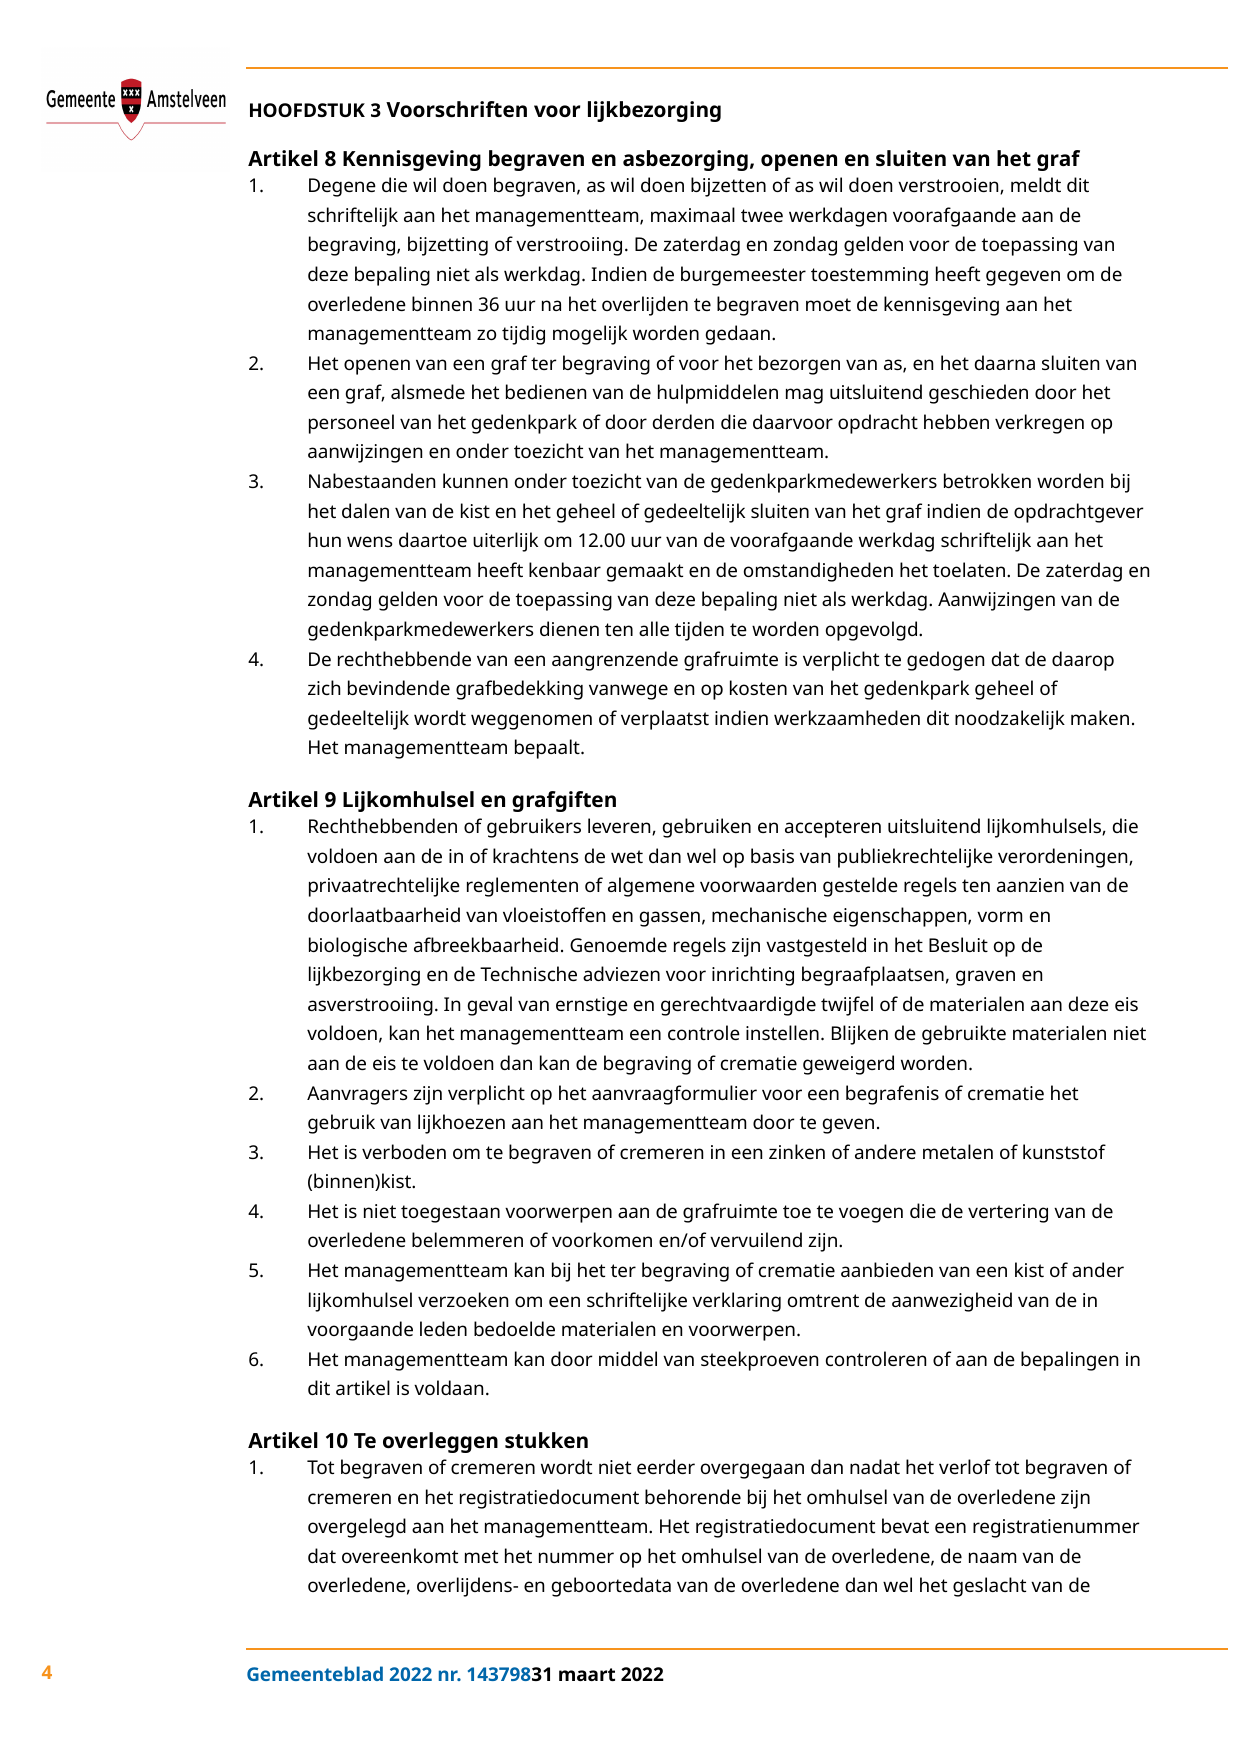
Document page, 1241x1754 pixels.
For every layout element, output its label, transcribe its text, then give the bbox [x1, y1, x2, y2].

list Degene die wil doen begraven, as wil doen bijzetten of as wil doen verstrooien, meldt dit schriftelijk aan het managementteam, maximaal twee werkdagen voorafgaande aan de begraving, bijzetting of verstrooiing. De zaterdag en zondag gelden voor de toepassing van deze bepaling niet als werkdag. Indien de burgemeester toestemming heeft gegeven om de overledene binnen 36 uur na het overlijden te begraven moet de kennisgeving aan het managementteam zo tijdig mogelijk worden gedaan. [248, 172, 1152, 346]
list Nabestaanden kunnen onder toezicht van de gedenkparkmedewerkers betrokken worden bij het dalen van de kist en het geheel of gedeeltelijk sluiten van het graf indien de opdrachtgever hun wens daartoe uiterlijk om 12.00 uur van de voorafgaande werkdag schriftelijk aan het managementteam heeft kenbaar gemaakt en de omstandigheden het toelaten. De zaterdag en zondag gelden voor de toepassing van deze bepaling niet als werkdag. Aanwijzingen van de gedenkparkmedewerkers dienen ten alle tijden te worden opgevolgd. [248, 468, 1152, 642]
list Het is verboden om te begraven of cremeren in een zinken of andere metalen of kunststof (binnen)kist. [248, 1139, 1152, 1194]
list Aanvragers zijn verplicht op het aanvraagformulier voor een begrafenis of crematie het gebruik van lijkhoezen aan het managementteam door te geven. [248, 1080, 1152, 1135]
list Rechthebbenden of gebruikers leveren, gebruiken en accepteren uitsluitend lijkomhulsels, die voldoen aan de in of krachtens de wet dan wel op basis van publiekrechtelijke verordeningen, privaatrechtelijke reglementen of algemene voorwaarden gestelde regels ten aanzien van de doorlaatbaarheid van vloeistoffen en gassen, mechanische eigenschappen, vorm en biologische afbreekbaarheid. Genoemde regels zijn vastgesteld in het Besluit op de lijkbezorging en de Technische adviezen voor inrichting begraafplaatsen, graven en asverstrooiing. In geval van ernstige en gerechtvaardigde twijfel of de materialen aan deze eis voldoen, kan het managementteam een controle instellen. Blijken de gebruikte materialen niet aan de eis te voldoen dan kan de begraving of crematie geweigerd worden. [248, 813, 1152, 1076]
text Artikel 10 Te overleggen stukken [248, 1426, 1152, 1454]
list Tot begraven of cremeren wordt niet eerder overgegaan dan nadat het verlof tot begraven of cremeren en het registratiedocument behorende bij het omhulsel van de overledene zijn overgelegd aan het managementteam. Het registratiedocument bevat een registratienummer dat overeenkomt met het nummer op het omhulsel van de overledene, de naam van de overledene, overlijdens- en geboortedata van de overledene dan wel het geslacht van de [248, 1454, 1152, 1598]
list Het managementteam kan door middel van steekproeven controleren of aan de bepalingen in dit artikel is voldaan. [248, 1346, 1152, 1401]
list Het managementteam kan bij het ter begraving of crematie aanbieden van een kist of ander lijkomhulsel verzoeken om een schriftelijke verklaring omtrent de aanwezigheid van de in voorgaande leden bedoelde materialen en voorwerpen. [248, 1257, 1152, 1342]
list Het openen van een graf ter begraving of voor het bezorgen van as, en het daarna sluiten van een graf, alsmede het bedienen van de hulpmiddelen mag uitsluitend geschieden door het personeel van het gedenkpark of door derden die daarvoor opdracht hebben verkregen op aanwijzingen en onder toezicht van het managementteam. [248, 350, 1152, 464]
text Artikel 8 Kennisgeving begraven en asbezorging, openen en sluiten van het graf [248, 144, 1152, 172]
list De rechthebbende van een aangrenzende grafruimte is verplicht te gedogen dat de daarop zich bevindende grafbedekking vanwege en op kosten van het gedenkpark geheel of gedeeltelijk wordt weggenomen of verplaatst indien werkzaamheden dit noodzakelijk maken. Het managementteam bepaalt. [248, 646, 1152, 760]
picture [41, 47, 231, 172]
text Artikel 9 Lijkomhulsel en grafgiften [248, 785, 1152, 813]
list Het is niet toegestaan voorwerpen aan de grafruimte toe te voegen die de vertering van de overledene belemmeren of voorkomen en/of vervuilend zijn. [248, 1198, 1152, 1253]
text HOOFDSTUK 3 Voorschriften voor lijkbezorging [248, 95, 1152, 123]
